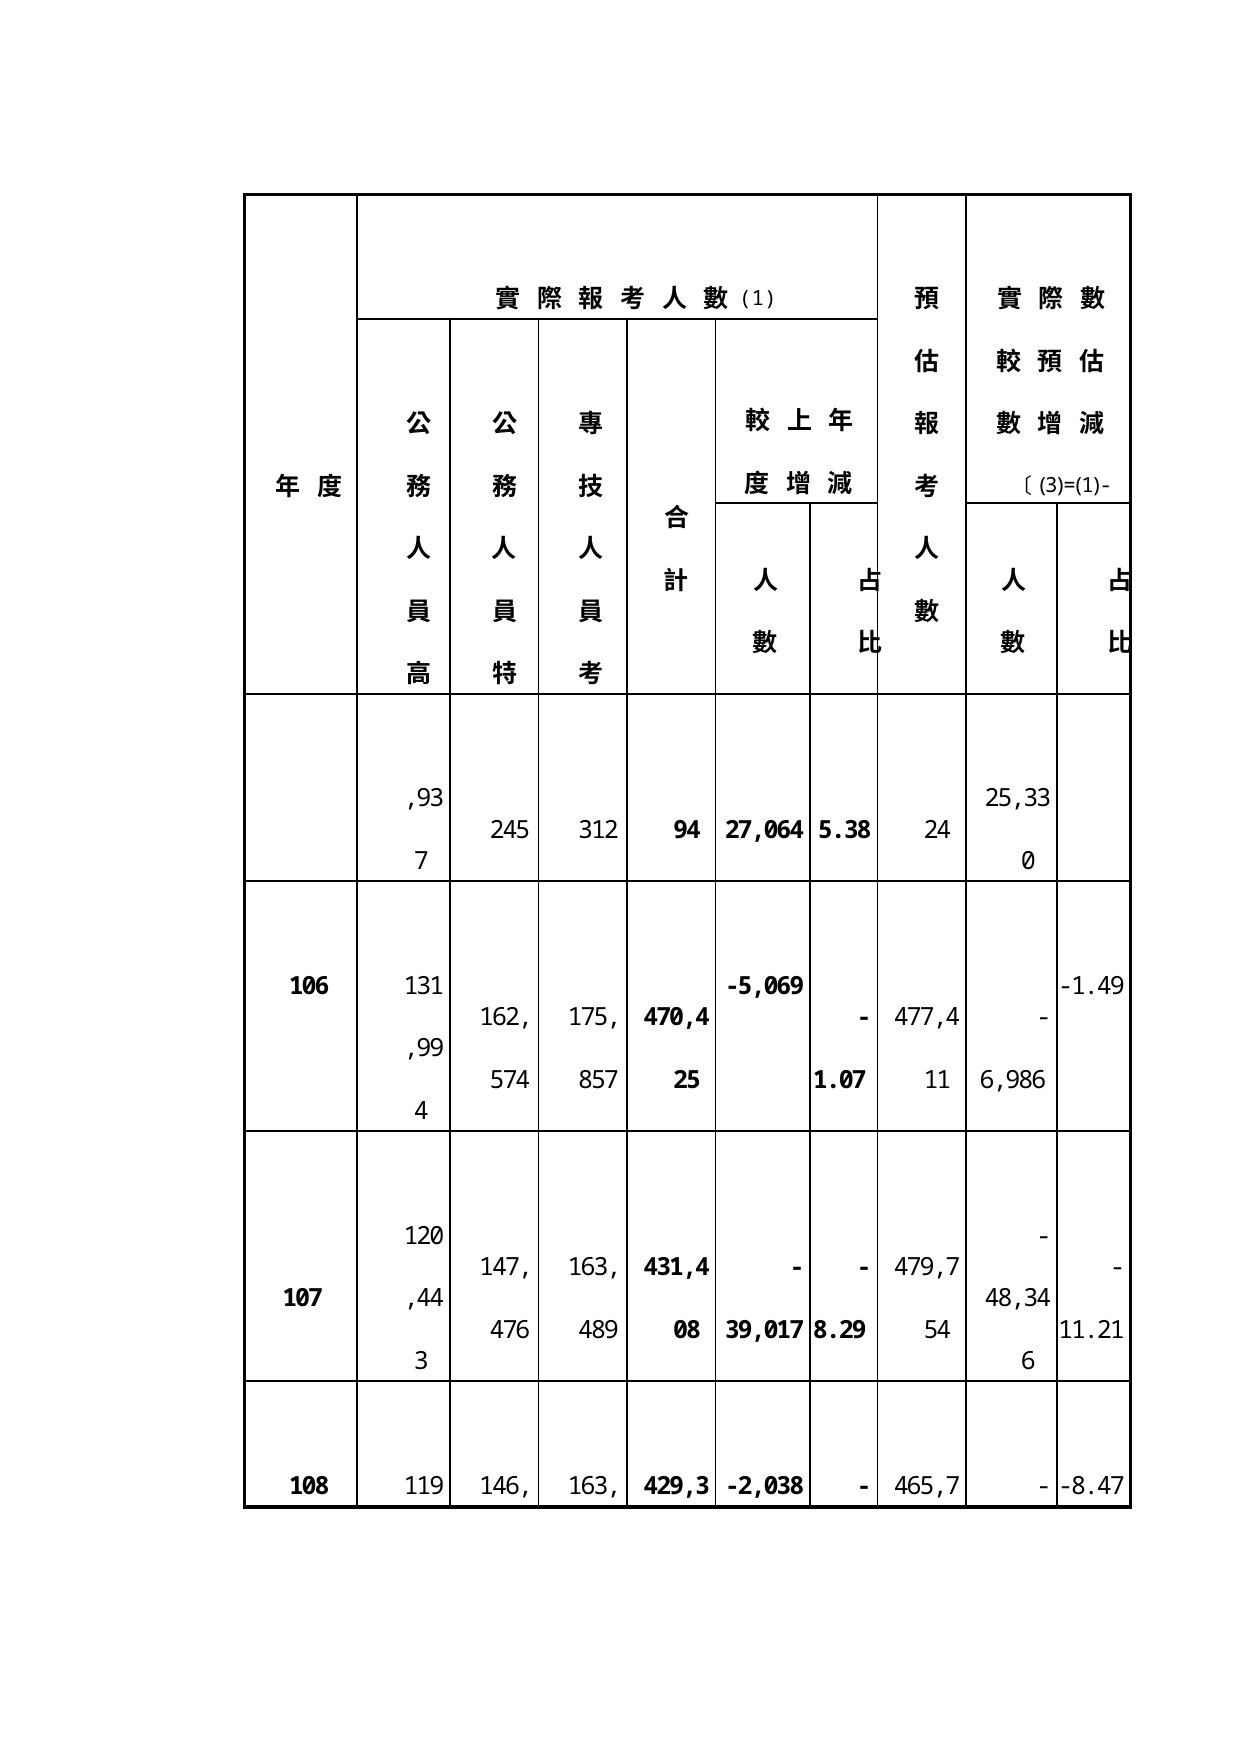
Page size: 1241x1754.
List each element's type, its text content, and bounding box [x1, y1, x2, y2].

table_cell 108 [246, 1382, 356, 1505]
table_cell 較上年度增減 [716, 320, 877, 502]
table_cell 119,091 [358, 1382, 449, 1505]
table_cell 312 [539, 695, 626, 880]
table_cell 500,824 [878, 695, 965, 880]
table_cell 專技人員考試 [539, 320, 626, 693]
table_cell 479,754 [878, 1132, 965, 1380]
table_cell -2,038 [716, 1382, 809, 1505]
table_cell -11.21 [1058, 1132, 1129, 1380]
table_cell 94 [628, 695, 715, 880]
table_cell 107 [246, 1132, 356, 1380]
table_header 預估報 考人數 (2) [878, 196, 965, 693]
table_cell -5.38 [811, 695, 877, 880]
table_cell 人數 [716, 504, 809, 693]
table_cell 147,476 [451, 1132, 538, 1380]
table_cell -6,986 [967, 882, 1056, 1130]
table_cell 公務人 員特考(註3) [451, 320, 538, 693]
table_cell [811, 1382, 877, 1505]
table_cell 175,857 [539, 882, 626, 1130]
table_cell -25,330 [967, 695, 1056, 880]
table_cell 245 [451, 695, 538, 880]
table_cell 163,489 [539, 1132, 626, 1380]
table_header 年度 [246, 196, 356, 693]
table_cell -8.47 [1058, 1382, 1129, 1505]
table_cell 431,408 [628, 1132, 715, 1380]
table_cell 146, [451, 1382, 538, 1505]
table_header 實際報考人數(1) [358, 196, 877, 318]
table_cell ,937 [358, 695, 449, 880]
table_cell 占比 [811, 504, 877, 693]
table_cell -27,064 [716, 695, 809, 880]
table_cell [967, 1382, 1056, 1505]
table_cell -1.07 [811, 882, 877, 1130]
table_cell 106 [246, 882, 356, 1130]
table_cell [246, 695, 356, 880]
table_cell 131,994 [358, 882, 449, 1130]
table_cell 465,7 [878, 1382, 965, 1505]
table_cell -5,069 [716, 882, 809, 1130]
table_cell 公務人員高普初等及升等考 [358, 320, 449, 693]
table_cell 429,3 [628, 1382, 715, 1505]
table_cell 120,443 [358, 1132, 449, 1380]
table_header 實際數較預估數增減〔(3)=(1)-(2)〕 [967, 196, 1129, 502]
table_cell 162,574 [451, 882, 538, 1130]
table_cell [1058, 695, 1129, 880]
table_cell 合計 [628, 320, 715, 693]
table_cell 163,603 [539, 1382, 626, 1505]
table_cell 人數 [967, 504, 1056, 693]
table_cell -1.49 [1058, 882, 1129, 1130]
table_cell 占比 [1058, 504, 1129, 693]
table_cell 470,425 [628, 882, 715, 1130]
table_cell 477,411 [878, 882, 965, 1130]
table_cell -48,346 [967, 1132, 1056, 1380]
table_cell -8.29 [811, 1132, 877, 1380]
table_cell -39,017 [716, 1132, 809, 1380]
